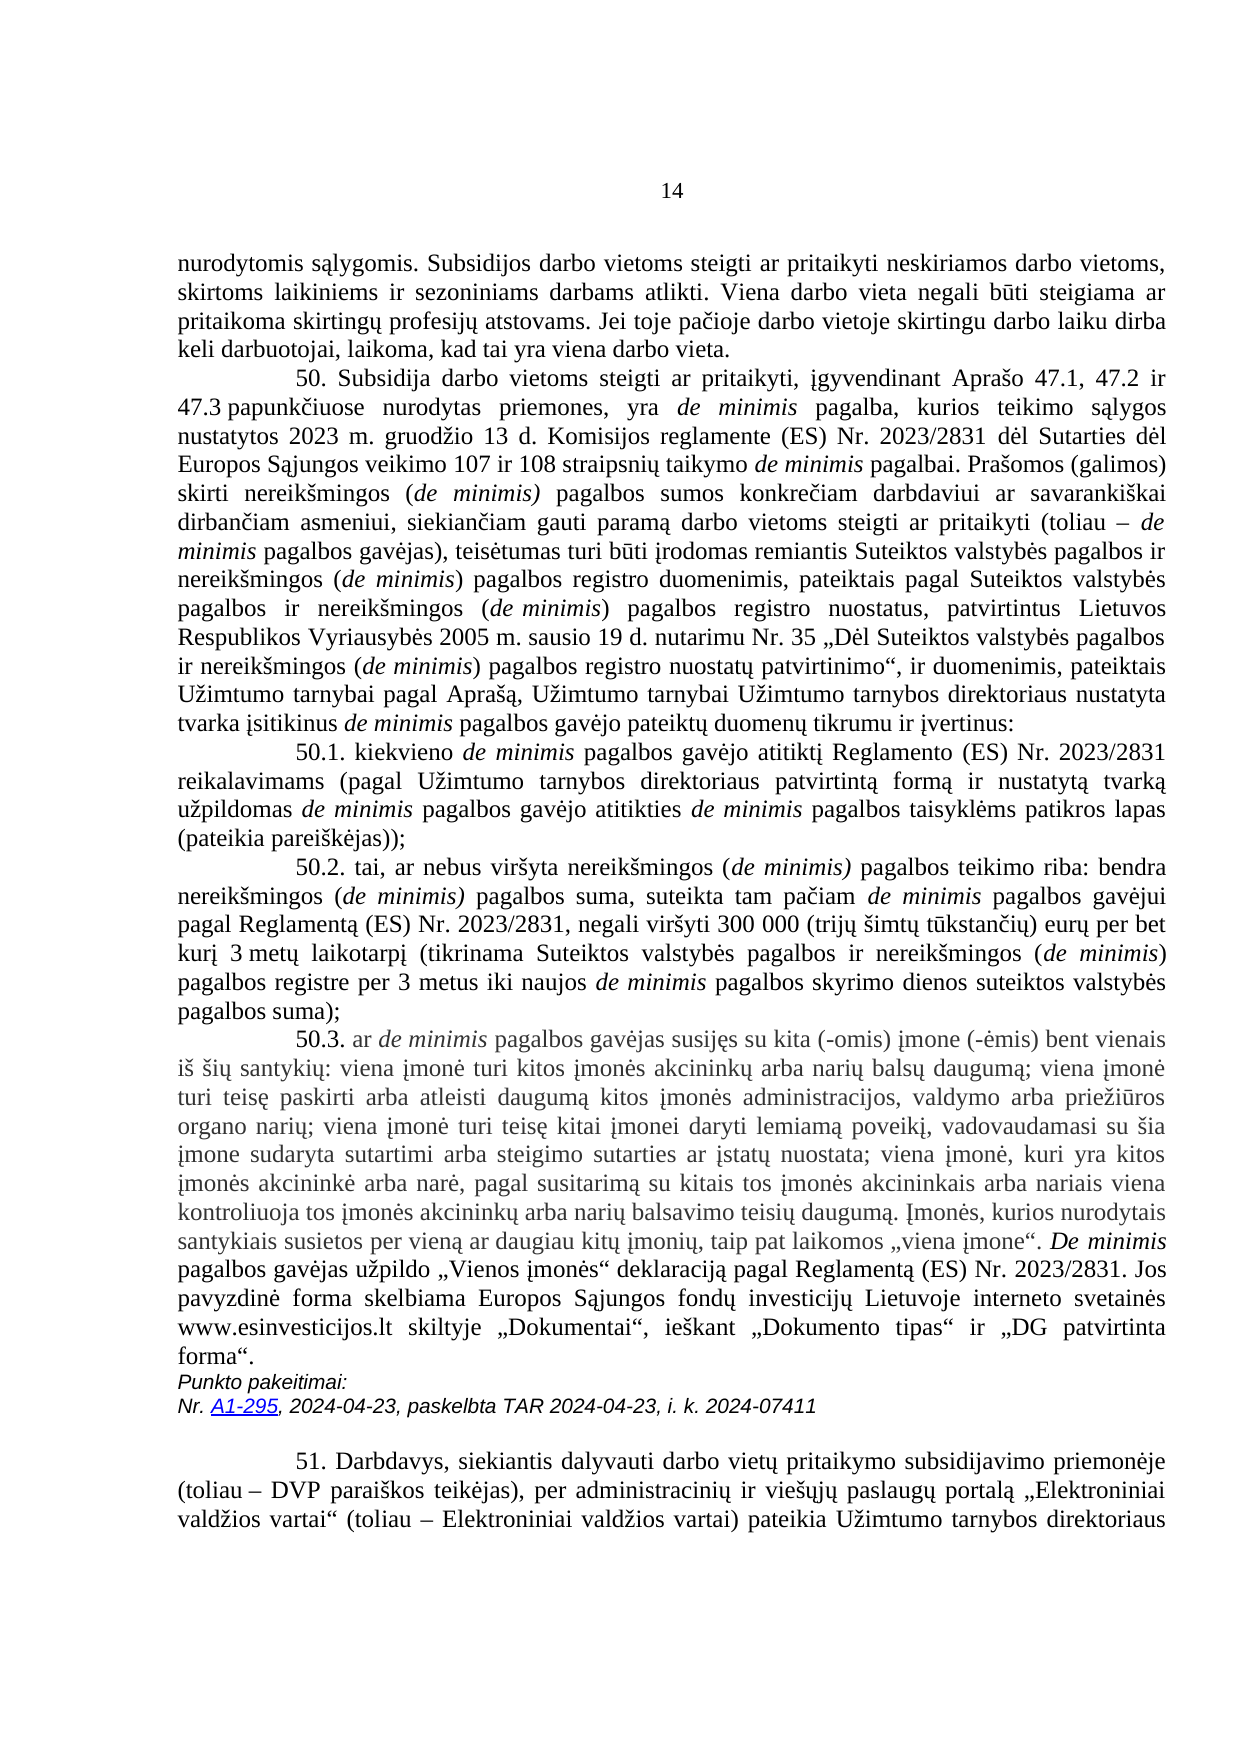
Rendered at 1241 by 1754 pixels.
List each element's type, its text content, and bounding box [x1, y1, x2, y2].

text 50. Subsidija darbo vietoms steigti ar pritaikyti, įgyvendinant Aprašo 47.1, 47.2 ir 47.3 papunkčiuose nurodytas priemones, yra de minimis pagalba, kurios teikimo sąlygos nustatytos 2023 m. gruodžio 13 d. Komisijos reglamente (ES) Nr. 2023/2831 dėl Sutarties dėl Europos Sąjungos veikimo 107 ir 108 straipsnių taikymo de minimis pagalbai. Prašomos (galimos) skirti nereikšmingos (de minimis) pagalbos sumos konkrečiam darbdaviui ar savarankiškai dirbančiam asmeniui, siekiančiam gauti paramą darbo vietoms steigti ar pritaikyti (toliau – de minimis pagalbos gavėjas), teisėtumas turi būti įrodomas remiantis Suteiktos valstybės pagalbos ir nereikšmingos (de minimis) pagalbos registro duomenimis, pateiktais pagal Suteiktos valstybės pagalbos ir nereikšmingos (de minimis) pagalbos registro nuostatus, patvirtintus Lietuvos Respublikos Vyriausybės 2005 m. sausio 19 d. nutarimu Nr. 35 „Dėl Suteiktos valstybės pagalbos ir nereikšmingos (de minimis) pagalbos registro nuostatų patvirtinimo“, ir duomenimis, pateiktais Užimtumo tarnybai pagal Aprašą, Užimtumo tarnybai Užimtumo tarnybos direktoriaus nustatyta tvarka įsitikinus de minimis pagalbos gavėjo pateiktų duomenų tikrumu ir įvertinus: [177, 363, 1167, 737]
text 50.3. ar de minimis pagalbos gavėjas susijęs su kita (-omis) įmone (-ėmis) bent vienais iš šių santykių: viena įmonė turi kitos įmonės akcininkų arba narių balsų daugumą; viena įmonė turi teisę paskirti arba atleisti daugumą kitos įmonės administracijos, valdymo arba priežiūros organo narių; viena įmonė turi teisę kitai įmonei daryti lemiamą poveikį, vadovaudamasi su šia įmone sudaryta sutartimi arba steigimo sutarties ar įstatų nuostata; viena įmonė, kuri yra kitos įmonės akcininkė arba narė, pagal susitarimą su kitais tos įmonės akcininkais arba nariais viena kontroliuoja tos įmonės akcininkų arba narių balsavimo teisių daugumą. Įmonės, kurios nurodytais santykiais susietos per vieną ar daugiau kitų įmonių, taip pat laikomos „viena įmone“. De minimis pagalbos gavėjas užpildo „Vienos įmonės“ deklaraciją pagal Reglamentą (ES) Nr. 2023/2831. Jos pavyzdinė forma skelbiama Europos Sąjungos fondų investicijų Lietuvoje interneto svetainės www.esinvesticijos.lt skiltyje „Dokumentai“, ieškant „Dokumento tipas“ ir „DG patvirtinta forma“. [177, 1024, 1167, 1369]
text Punkto pakeitimai: [177, 1369, 1167, 1393]
text nurodytomis sąlygomis. Subsidijos darbo vietoms steigti ar pritaikyti neskiriamos darbo vietoms, skirtoms laikiniems ir sezoniniams darbams atlikti. Viena darbo vieta negali būti steigiama ar pritaikoma skirtingų profesijų atstovams. Jei toje pačioje darbo vietoje skirtingu darbo laiku dirba keli darbuotojai, laikoma, kad tai yra viena darbo vieta. [177, 248, 1167, 363]
text Nr. A1-295, 2024-04-23, paskelbta TAR 2024-04-23, i. k. 2024-07411 [177, 1393, 1167, 1417]
text 50.2. tai, ar nebus viršyta nereikšmingos (de minimis) pagalbos teikimo riba: bendra nereikšmingos (de minimis) pagalbos suma, suteikta tam pačiam de minimis pagalbos gavėjui pagal Reglamentą (ES) Nr. 2023/2831, negali viršyti 300 000 (trijų šimtų tūkstančių) eurų per bet kurį 3 metų laikotarpį (tikrinama Suteiktos valstybės pagalbos ir nereikšmingos (de minimis) pagalbos registre per 3 metus iki naujos de minimis pagalbos skyrimo dienos suteiktos valstybės pagalbos suma); [177, 852, 1167, 1024]
text 50.1. kiekvieno de minimis pagalbos gavėjo atitiktį Reglamento (ES) Nr. 2023/2831 reikalavimams (pagal Užimtumo tarnybos direktoriaus patvirtintą formą ir nustatytą tvarką užpildomas de minimis pagalbos gavėjo atitikties de minimis pagalbos taisyklėms patikros lapas (pateikia pareiškėjas)); [177, 737, 1167, 852]
text 51. Darbdavys, siekiantis dalyvauti darbo vietų pritaikymo subsidijavimo priemonėje (toliau – DVP paraiškos teikėjas), per administracinių ir viešųjų paslaugų portalą „Elektroniniai valdžios vartai“ (toliau – Elektroniniai valdžios vartai) pateikia Užimtumo tarnybos direktoriaus [177, 1446, 1167, 1532]
